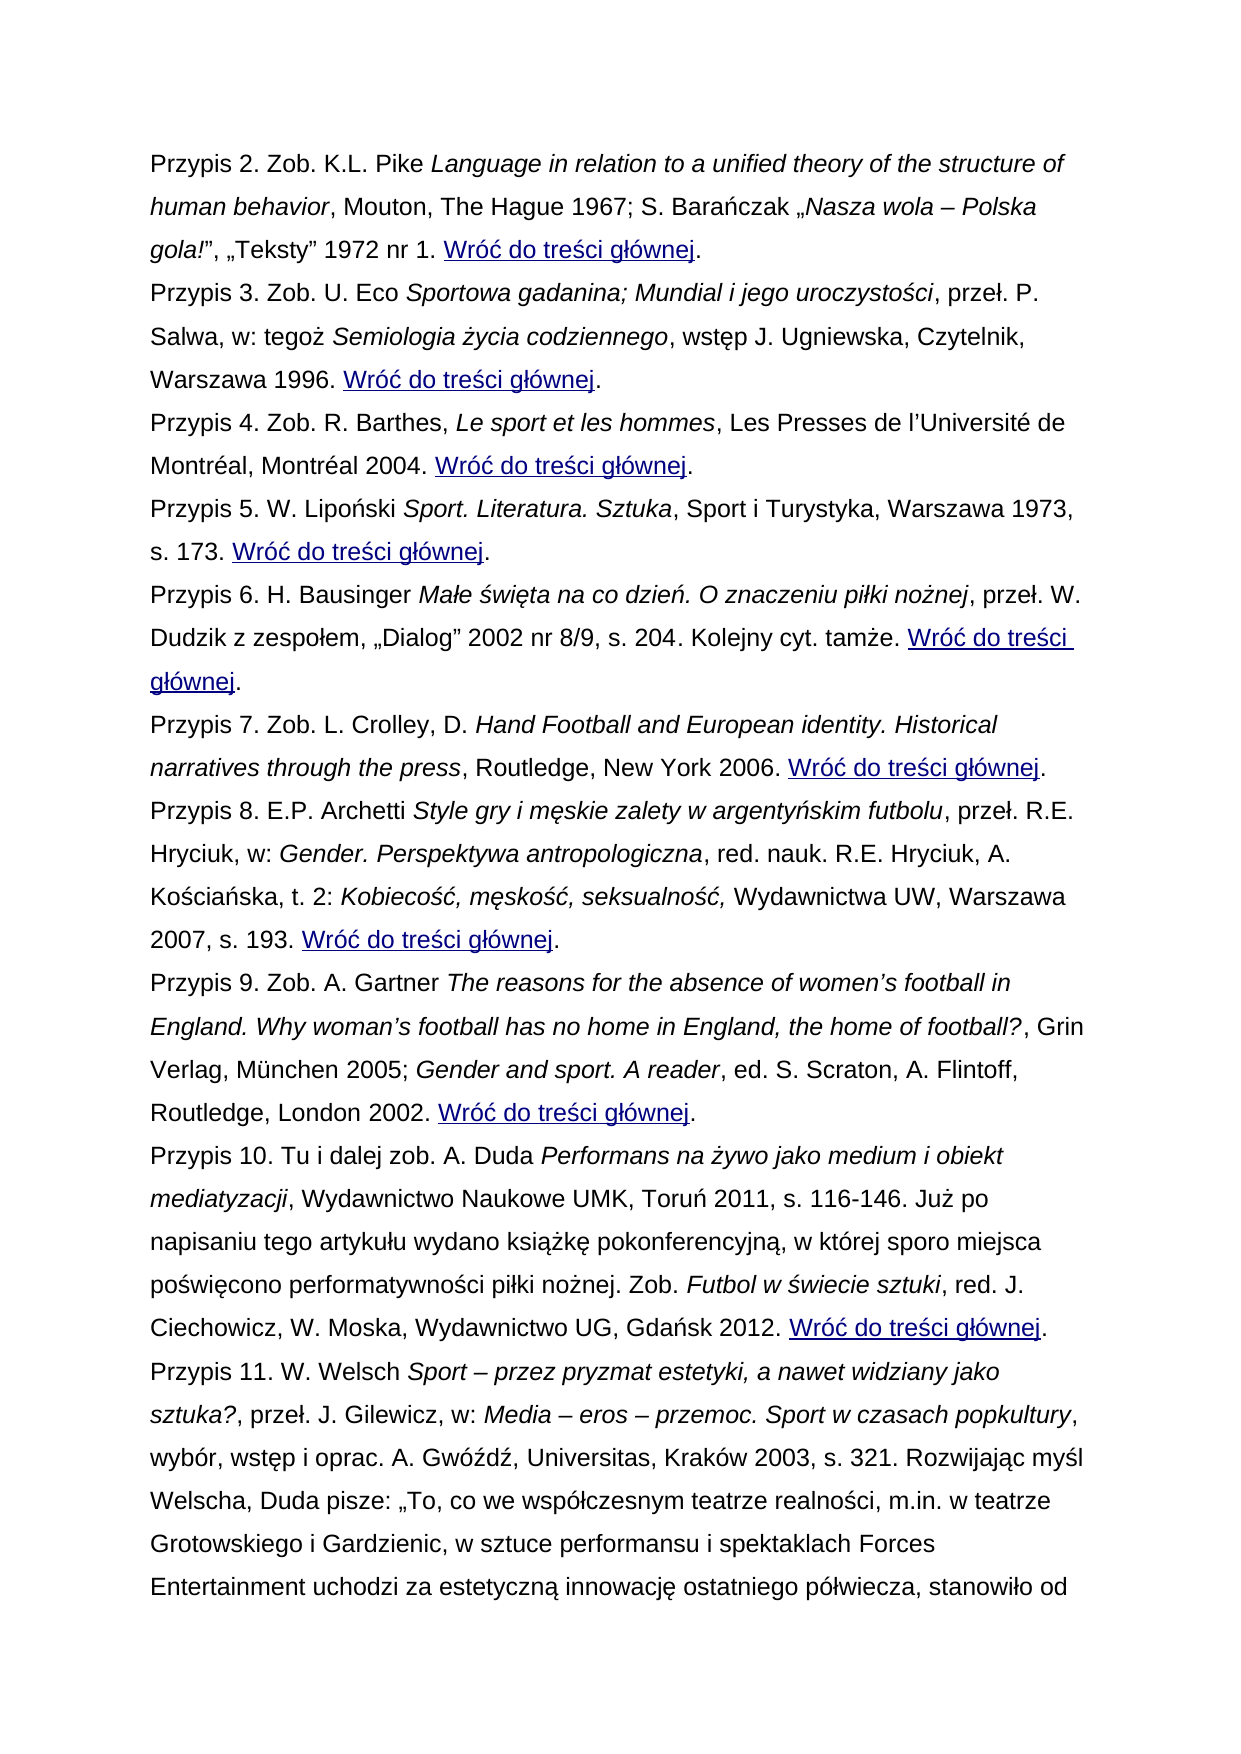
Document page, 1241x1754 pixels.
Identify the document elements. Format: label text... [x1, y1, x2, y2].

text Przypis 10. Tu i dalej zob. A. Duda Performans na żywo jako medium i obiekt mediatyzacji, Wydawnictwo Naukowe UMK, Toruń 2011, s. 116-146. Już po napisaniu tego artykułu wydano książkę pokonferencyjną, w której sporo miejsca poświęcono performatywności piłki nożnej. Zob. Futbol w świecie sztuki, red. J. Ciechowicz, W. Moska, Wydawnictwo UG, Gdańsk 2012. Wróć do treści głównej. [150, 1141, 1091, 1342]
text Przypis 4. Zob. R. Barthes, Le sport et les hommes, Les Presses de l’Université de Montréal, Montréal 2004. Wróć do treści głównej. [150, 408, 1091, 479]
text Przypis 8. E.P. Archetti Style gry i męskie zalety w argentyńskim futbolu, przeł. R.E. Hryciuk, w: Gender. Perspektywa antropologiczna, red. nauk. R.E. Hryciuk, A. Kościańska, t. 2: Kobiecość, męskość, seksualność, Wydawnictwa UW, Warszawa 2007, s. 193. Wróć do treści głównej. [150, 796, 1091, 954]
text Przypis 7. Zob. L. Crolley, D. Hand Football and European identity. Historical narratives through the press, Routledge, New York 2006. Wróć do treści głównej. [150, 709, 1091, 781]
text Przypis 6. H. Bausinger Małe święta na co dzień. O znaczeniu piłki nożnej, przeł. W. Dudzik z zespołem, „Dialog” 2002 nr 8/9, s. 204. Kolejny cyt. tamże. Wróć do treści głównej. [150, 580, 1091, 695]
text Przypis 3. Zob. U. Eco Sportowa gadanina; Mundial i jego uroczystości, przeł. P. Salwa, w: tegoż Semiologia życia codziennego, wstęp J. Ugniewska, Czytelnik, Warszawa 1996. Wróć do treści głównej. [150, 278, 1091, 393]
text Przypis 2. Zob. K.L. Pike Language in relation to a unified theory of the structure of human behavior, Mouton, The Hague 1967; S. Barańczak „Nasza wola – Polska gola!”, „Teksty” 1972 nr 1. Wróć do treści głównej. [150, 149, 1091, 264]
text Przypis 9. Zob. A. Gartner The reasons for the absence of women’s football in England. Why woman’s football has no home in England, the home of football?, Grin Verlag, München 2005; Gender and sport. A reader, ed. S. Scraton, A. Flintoff, Routledge, London 2002. Wróć do treści głównej. [150, 968, 1091, 1126]
text Przypis 5. W. Lipoński Sport. Literatura. Sztuka, Sport i Turystyka, Warszawa 1973, s. 173. Wróć do treści głównej. [150, 494, 1091, 566]
text Przypis 11. W. Welsch Sport – przez pryzmat estetyki, a nawet widziany jako sztuka?, przeł. J. Gilewicz, w: Media – eros – przemoc. Sport w czasach popkultury, wybór, wstęp i oprac. A. Gwóźdź, Universitas, Kraków 2003, s. 321. Rozwijając myśl Welscha, Duda pisze: „To, co we współczesnym teatrze realności, m.in. w teatrze Grotowskiego i Gardzienic, w sztuce performansu i spektaklach Forces Entertainment uchodzi za estetyczną innowację ostatniego półwiecza, stanowiło od [150, 1356, 1091, 1601]
